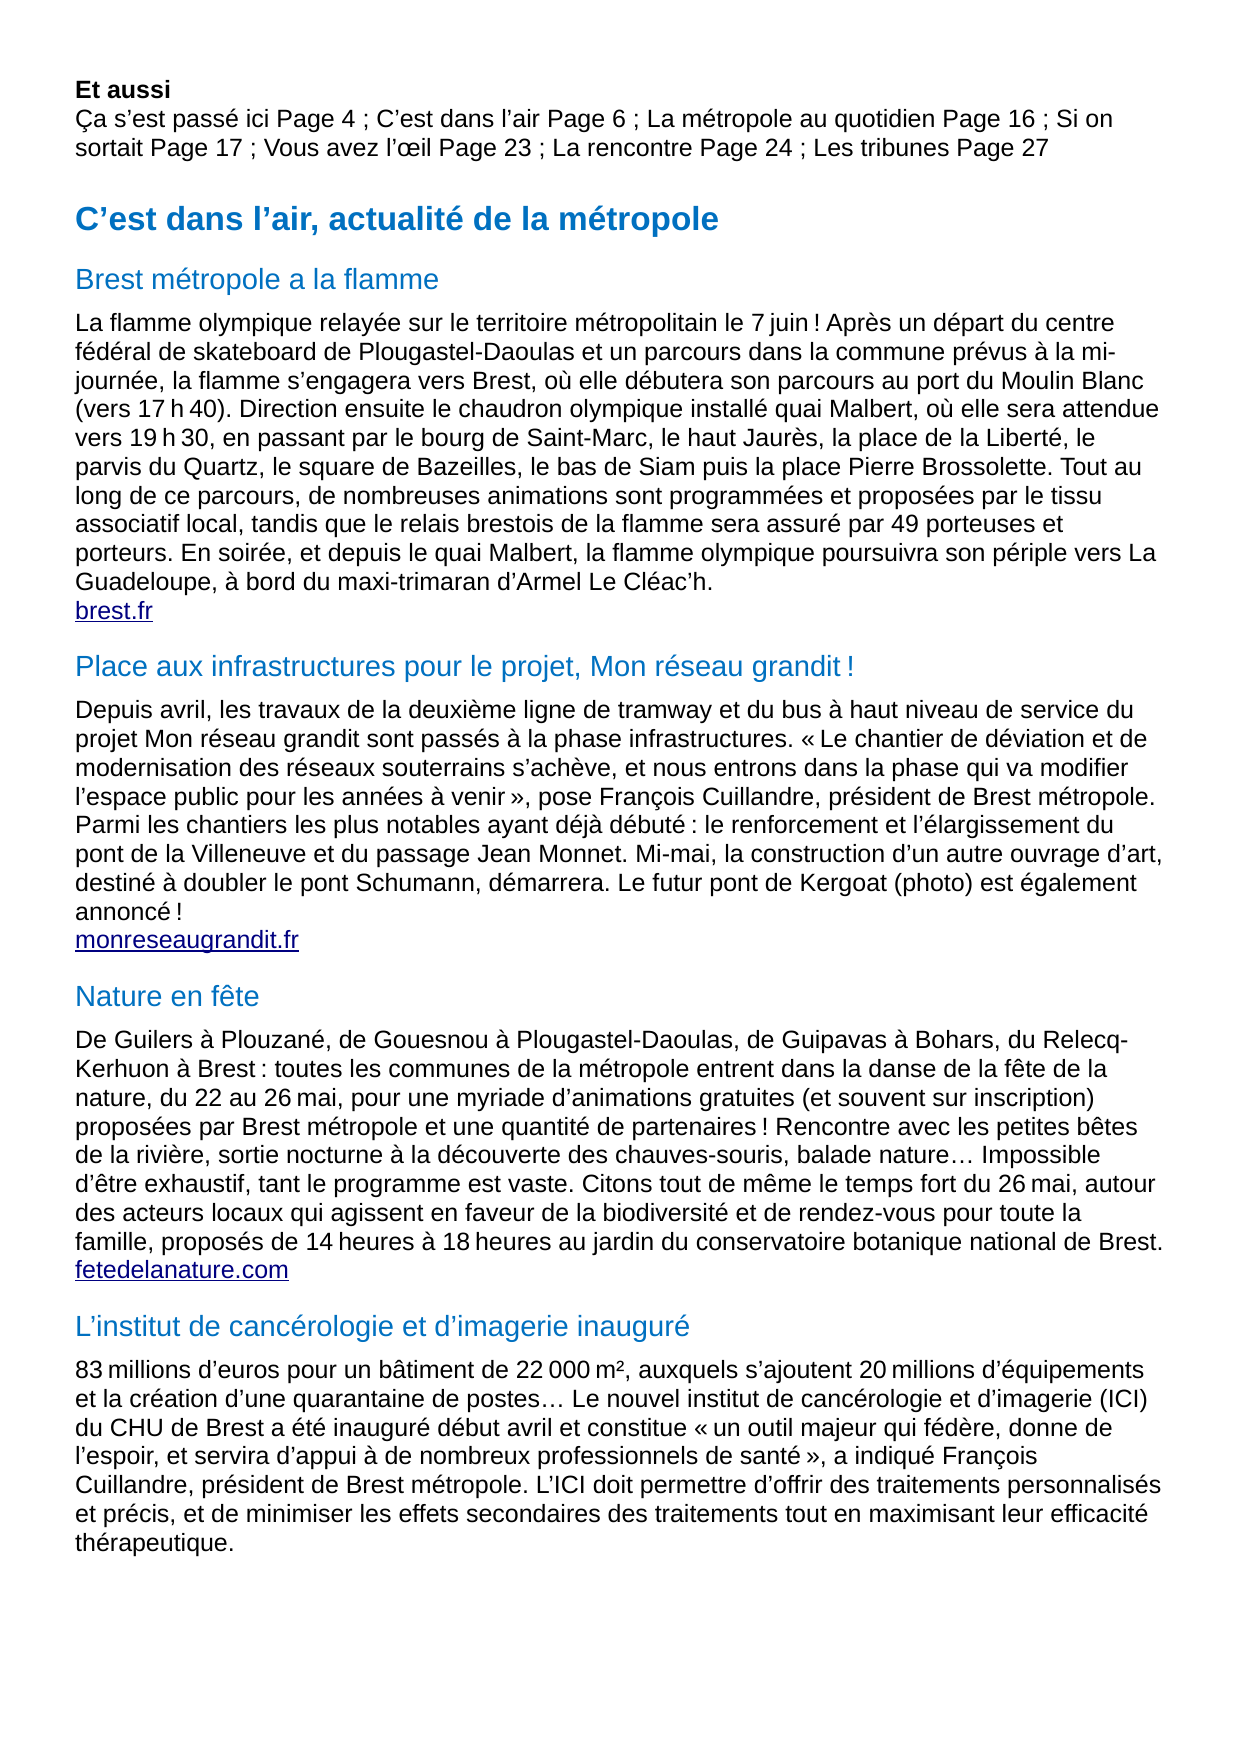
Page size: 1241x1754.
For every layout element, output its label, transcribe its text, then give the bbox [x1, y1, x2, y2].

text monreseaugrandit.fr [75, 926, 1165, 954]
text fetedelanature.com [75, 1255, 1165, 1284]
text 83 millions d’euros pour un bâtiment de 22 000 m², auxquels s’ajoutent 20 millions d’équipements et la création d’une quarantaine de postes… Le nouvel institut de cancérologie et d’imagerie (ICI) du CHU de Brest a été inauguré début avril et constitue « un outil majeur qui fédère, donne de l’espoir, et servira d’appui à de nombreux professionnels de santé », a indiqué François Cuillandre, président de Brest métropole. L’ICI doit permettre d’offrir des traitements personnalisés et précis, et de minimiser les effets secondaires des traitements tout en maximisant leur efficacité thérapeutique. [75, 1355, 1165, 1556]
text Depuis avril, les travaux de la deuxième ligne de tramway et du bus à haut niveau de service du projet Mon réseau grandit sont passés à la phase infrastructures. « Le chantier de déviation et de modernisation des réseaux souterrains s’achève, et nous entrons dans la phase qui va modifier l’espace public pour les années à venir », pose François Cuillandre, président de Brest métropole. Parmi les chantiers les plus notables ayant déjà débuté : le renforcement et l’élargissement du pont de la Villeneuve et du passage Jean Monnet. Mi-mai, la construction d’un autre ouvrage d’art, destiné à doubler le pont Schumann, démarrera. Le futur pont de Kergoat (photo) est également annoncé ! [75, 696, 1165, 926]
subtitle Place aux infrastructures pour le projet, Mon réseau grandit ! [75, 649, 1165, 683]
text Et aussi [75, 75, 1165, 104]
subtitle Brest métropole a la flamme [75, 262, 1165, 296]
text De Guilers à Plouzané, de Gouesnou à Plougastel-Daoulas, de Guipavas à Bohars, du Relecq-Kerhuon à Brest : toutes les communes de la métropole entrent dans la danse de la fête de la nature, du 22 au 26 mai, pour une myriade d’animations gratuites (et souvent sur inscription) proposées par Brest métropole et une quantité de partenaires ! Rencontre avec les petites bêtes de la rivière, sortie nocturne à la découverte des chauves-souris, balade nature… Impossible d’être exhaustif, tant le programme est vaste. Citons tout de même le temps fort du 26 mai, autour des acteurs locaux qui agissent en faveur de la biodiversité et de rendez-vous pour toute la famille, proposés de 14 heures à 18 heures au jardin du conservatoire botanique national de Brest. [75, 1025, 1165, 1255]
text brest.fr [75, 596, 1165, 624]
subtitle Nature en fête [75, 979, 1165, 1013]
subtitle L’institut de cancérologie et d’imagerie inauguré [75, 1309, 1165, 1343]
subtitle C’est dans l’air, actualité de la métropole [75, 199, 1165, 237]
text Ça s’est passé ici Page 4 ; C’est dans l’air Page 6 ; La métropole au quotidien Page 16 ; Si on sortait Page 17 ; Vous avez l’œil Page 23 ; La rencontre Page 24 ; Les tribunes Page 27 [75, 104, 1165, 161]
text La flamme olympique relayée sur le territoire métropolitain le 7 juin ! Après un départ du centre fédéral de skateboard de Plougastel-Daoulas et un parcours dans la commune prévus à la mi-journée, la flamme s’engagera vers Brest, où elle débutera son parcours au port du Moulin Blanc (vers 17 h 40). Direction ensuite le chaudron olympique installé quai Malbert, où elle sera attendue vers 19 h 30, en passant par le bourg de Saint-Marc, le haut Jaurès, la place de la Liberté, le parvis du Quartz, le square de Bazeilles, le bas de Siam puis la place Pierre Brossolette. Tout au long de ce parcours, de nombreuses animations sont programmées et proposées par le tissu associatif local, tandis que le relais brestois de la flamme sera assuré par 49 porteuses et porteurs. En soirée, et depuis le quai Malbert, la flamme olympique poursuivra son périple vers La Guadeloupe, à bord du maxi-trimaran d’Armel Le Cléac’h. [75, 308, 1165, 596]
